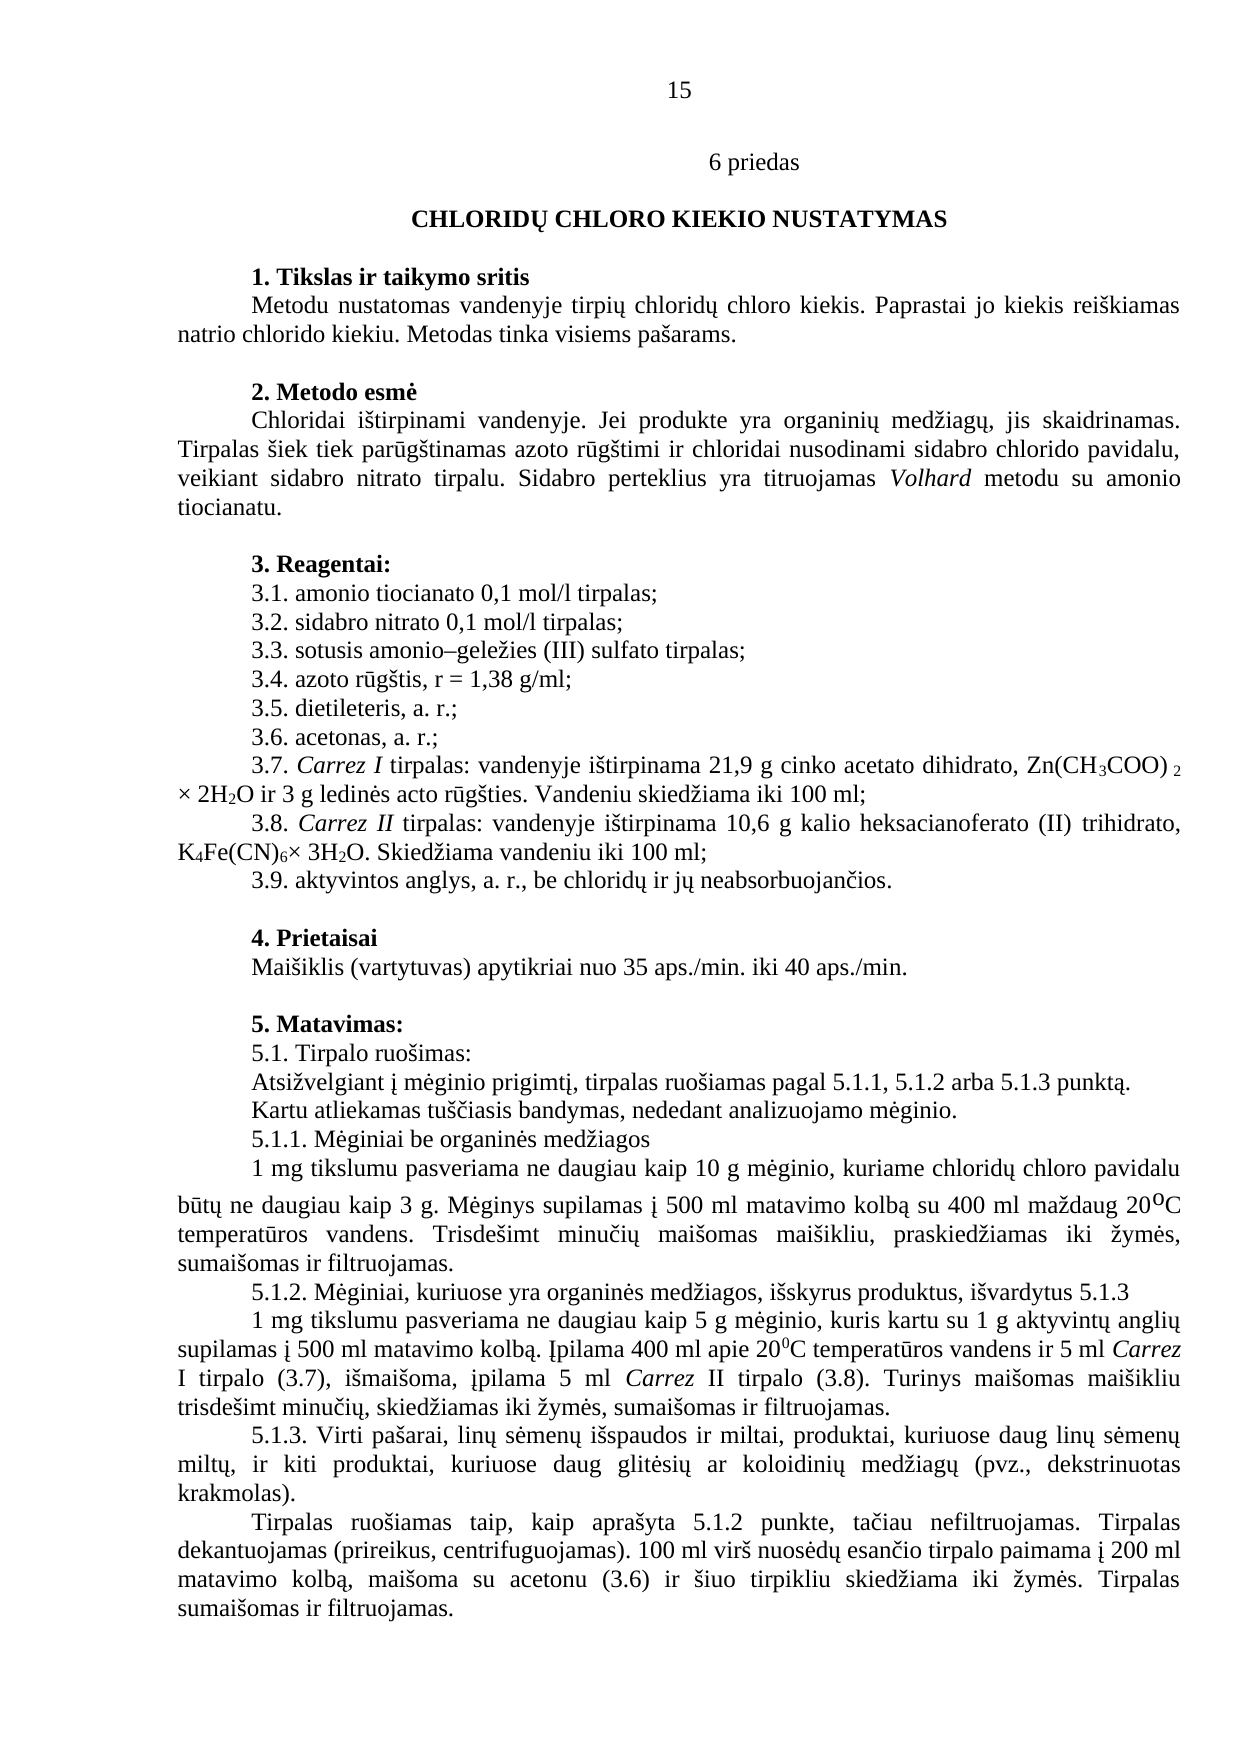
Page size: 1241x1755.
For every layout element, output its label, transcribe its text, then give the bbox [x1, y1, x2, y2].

text 3.2. sidabro nitrato 0,1 mol/l tirpalas; [177, 607, 1181, 636]
text 5. Matavimas: [177, 1009, 1181, 1038]
text Metodu nustatomas vandenyje tirpių chloridų chloro kiekis. Paprastai jo kiekis reiškiamas natrio chlorido kiekiu. Metodas tinka visiems pašarams. [177, 291, 1181, 348]
text 1. Tikslas ir taikymo sritis [177, 262, 1181, 291]
text 5.1.2. Mėginiai, kuriuose yra organinės medžiagos, išskyrus produktus, išvardytus 5.1.3 [177, 1277, 1181, 1305]
text 3. Reagentai: [177, 549, 1181, 578]
text 3.3. sotusis amonio–geležies (III) sulfato tirpalas; [177, 636, 1181, 664]
text 3.7. Carrez I tirpalas: vandenyje ištirpinama 21,9 g cinko acetato dihidrato, Zn(CH3COO) 2 × 2H2O ir 3 g ledinės acto rūgšties. Vandeniu skiedžiama iki 100 ml; [177, 751, 1181, 808]
text Kartu atliekamas tuščiasis bandymas, nededant analizuojamo mėginio. [177, 1096, 1181, 1124]
text 2. Metodo esmė [177, 377, 1181, 406]
text 3.5. dietileteris, a. r.; [177, 693, 1181, 722]
text 1 mg tikslumu pasveriama ne daugiau kaip 10 g mėginio, kuriame chloridų chloro pavidalu būtų ne daugiau kaip 3 g. Mėginys supilamas į 500 ml matavimo kolbą su 400 ml maždaug 20oC temperatūros vandens. Trisdešimt minučių maišomas maišikliu, praskiedžiamas iki žymės, sumaišomas ir filtruojamas. [177, 1153, 1181, 1277]
text Chloridai ištirpinami vandenyje. Jei produkte yra organinių medžiagų, jis skaidrinamas. Tirpalas šiek tiek parūgštinamas azoto rūgštimi ir chloridai nusodinami sidabro chlorido pavidalu, veikiant sidabro nitrato tirpalu. Sidabro perteklius yra titruojamas Volhard metodu su amonio tiocianatu. [177, 406, 1181, 521]
text 3.4. azoto rūgštis, r = 1,38 g/ml; [177, 664, 1181, 693]
text 3.9. aktyvintos anglys, a. r., be chloridų ir jų neabsorbuojančios. [177, 866, 1181, 894]
text 3.8. Carrez II tirpalas: vandenyje ištirpinama 10,6 g kalio heksacianoferato (II) trihidrato, K4Fe(CN)6× 3H2O. Skiedžiama vandeniu iki 100 ml; [177, 808, 1181, 866]
text 5.1.3. Virti pašarai, linų sėmenų išspaudos ir miltai, produktai, kuriuose daug linų sėmenų miltų, ir kiti produktai, kuriuose daug glitėsių ar koloidinių medžiagų (pvz., dekstrinuotas krakmolas). [177, 1420, 1181, 1507]
text 3.1. amonio tiocianato 0,1 mol/l tirpalas; [177, 578, 1181, 607]
text 4. Prietaisai [177, 923, 1181, 952]
text 5.1.1. Mėginiai be organinės medžiagos [177, 1124, 1181, 1153]
text 3.6. acetonas, a. r.; [177, 722, 1181, 751]
text 5.1. Tirpalo ruošimas: [177, 1038, 1181, 1067]
text Atsižvelgiant į mėginio prigimtį, tirpalas ruošiamas pagal 5.1.1, 5.1.2 arba 5.1.3 punktą. [177, 1067, 1181, 1096]
text CHLORIDŲ CHLORO KIEKIO NUSTATYMAS [177, 204, 1181, 233]
text Maišiklis (vartytuvas) apytikriai nuo 35 aps./min. iki 40 aps./min. [177, 952, 1181, 981]
text 6 priedas [177, 147, 1181, 176]
text Tirpalas ruošiamas taip, kaip aprašyta 5.1.2 punkte, tačiau nefiltruojamas. Tirpalas dekantuojamas (prireikus, centrifuguojamas). 100 ml virš nuosėdų esančio tirpalo paimama į 200 ml matavimo kolbą, maišoma su acetonu (3.6) ir šiuo tirpikliu skiedžiama iki žymės. Tirpalas sumaišomas ir filtruojamas. [177, 1507, 1181, 1622]
text 1 mg tikslumu pasveriama ne daugiau kaip 5 g mėginio, kuris kartu su 1 g aktyvintų anglių supilamas į 500 ml matavimo kolbą. Įpilama 400 ml apie 200C temperatūros vandens ir 5 ml Carrez I tirpalo (3.7), išmaišoma, įpilama 5 ml Carrez II tirpalo (3.8). Turinys maišomas maišikliu trisdešimt minučių, skiedžiamas iki žymės, sumaišomas ir filtruojamas. [177, 1305, 1181, 1420]
